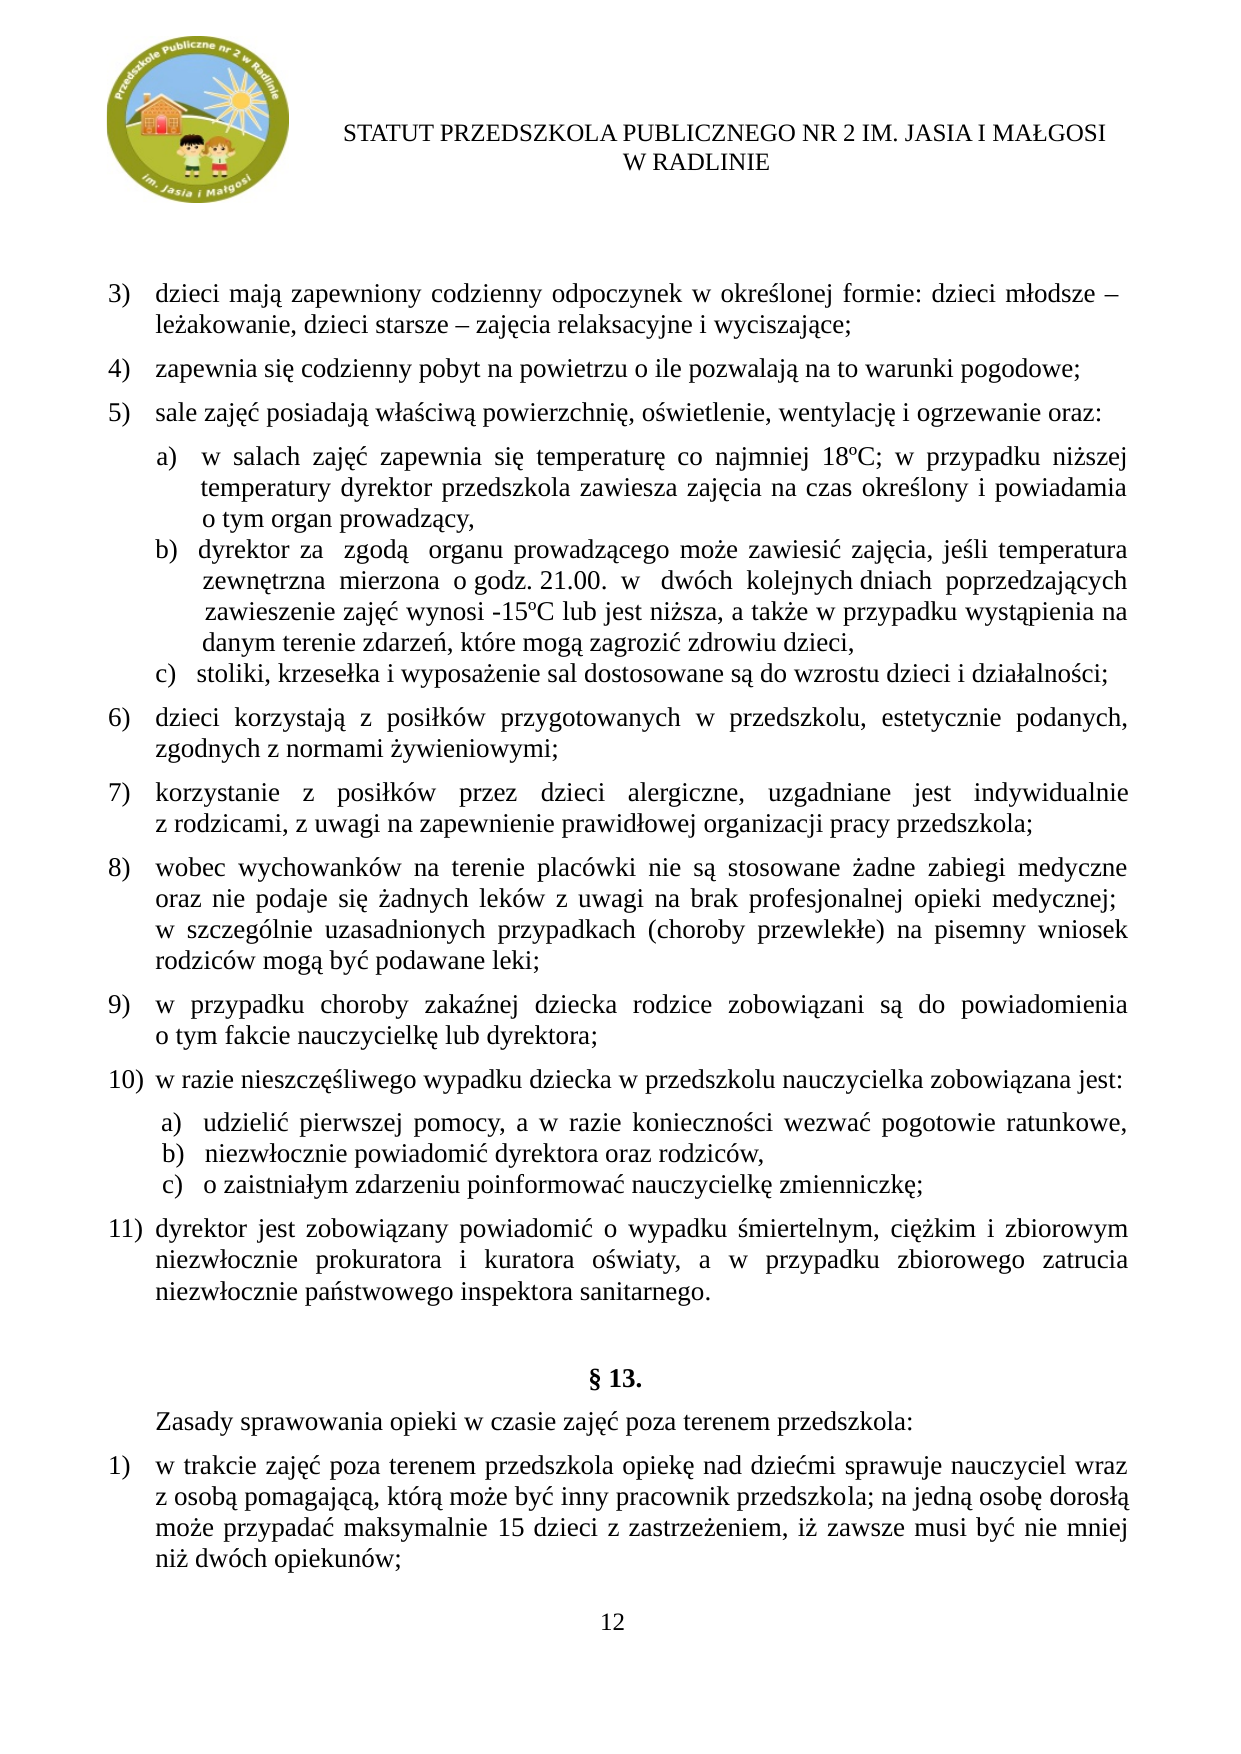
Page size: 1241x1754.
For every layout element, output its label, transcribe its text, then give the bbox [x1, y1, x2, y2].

list § 13. [108, 1362, 1129, 1393]
text c) o zaistniałym zdarzeniu poinformować nauczycielkę zmienniczkę; [108, 1169, 1129, 1200]
list 9) w przypadku choroby zakaźnej dziecka rodzice zobowiązani są do powiadomienia o tym fakcie nauczycielkę lub dyrektora; [108, 988, 1129, 1050]
text b) dyrektor za zgodą organu prowadzącego może zawiesić zajęcia, jeśli temperatura zewnętrzna mierzona o godz. 21.00. w dwóch kolejnych dniach poprzedzających zawieszenie zajęć wynosi -15ºC lub jest niższa, a także w przypadku wystąpienia na danym terenie zdarzeń, które mogą zagrozić zdrowiu dzieci, [108, 533, 1129, 658]
list a) udzielić pierwszej pomocy, a w razie konieczności wezwać pogotowie ratunkowe, b) niezwłocznie powiadomić dyrektora oraz rodziców, [108, 1106, 1129, 1169]
list 6) dzieci korzystają z posiłków przygotowanych w przedszkolu, estetycznie podanych, zgodnych z normami żywieniowymi; [108, 701, 1129, 763]
list a) w salach zajęć zapewnia się temperaturę co najmniej 18ºC; w przypadku niższej temperatury dyrektor przedszkola zawiesza zajęcia na czas określony i powiadamia o tym organ prowadzący, [108, 439, 1129, 533]
list 4) zapewnia się codzienny pobyt na powietrzu o ile pozwalają na to warunki pogodowe; [108, 352, 1129, 383]
list 3) dzieci mają zapewniony codzienny odpoczynek w określonej formie: dzieci młodsze – leżakowanie, dzieci starsze – zajęcia relaksacyjne i wyciszające; [108, 277, 1129, 340]
list 5) sale zajęć posiadają właściwą powierzchnię, oświetlenie, wentylację i ogrzewanie oraz: [108, 396, 1129, 427]
list 10) w razie nieszczęśliwego wypadku dziecka w przedszkolu nauczycielka zobowiązana jest: [108, 1063, 1129, 1094]
list 11) dyrektor jest zobowiązany powiadomić o wypadku śmiertelnym, ciężkim i zbiorowym niezwłocznie prokuratora i kuratora oświaty, a w przypadku zbiorowego zatrucia niezwłocznie państwowego inspektora sanitarnego. [108, 1212, 1129, 1306]
list w trakcie zajęć poza terenem przedszkola opiekę nad dziećmi sprawuje nauczyciel wraz z osobą pomagającą, którą może być inny pracownik przedszkola; na jedną osobę dorosłą może przypadać maksymalnie 15 dzieci z zastrzeżeniem, iż zawsze musi być nie mniej niż dwóch opiekunów; [108, 1449, 1129, 1574]
list Zasady sprawowania opieki w czasie zajęć poza terenem przedszkola: [108, 1406, 1129, 1437]
list 7) korzystanie z posiłków przez dzieci alergiczne, uzgadniane jest indywidualnie z rodzicami, z uwagi na zapewnienie prawidłowej organizacji pracy przedszkola; [108, 776, 1129, 838]
text c) stoliki, krzesełka i wyposażenie sal dostosowane są do wzrostu dzieci i działalności; [108, 658, 1129, 689]
list 8) wobec wychowanków na terenie placówki nie są stosowane żadne zabiegi medyczne oraz nie podaje się żadnych leków z uwagi na brak profesjonalnej opieki medycznej; w szczególnie uzasadnionych przypadkach (choroby przewlekłe) na pisemny wniosek rodziców mogą być podawane leki; [108, 851, 1129, 975]
picture [106, 36, 289, 203]
